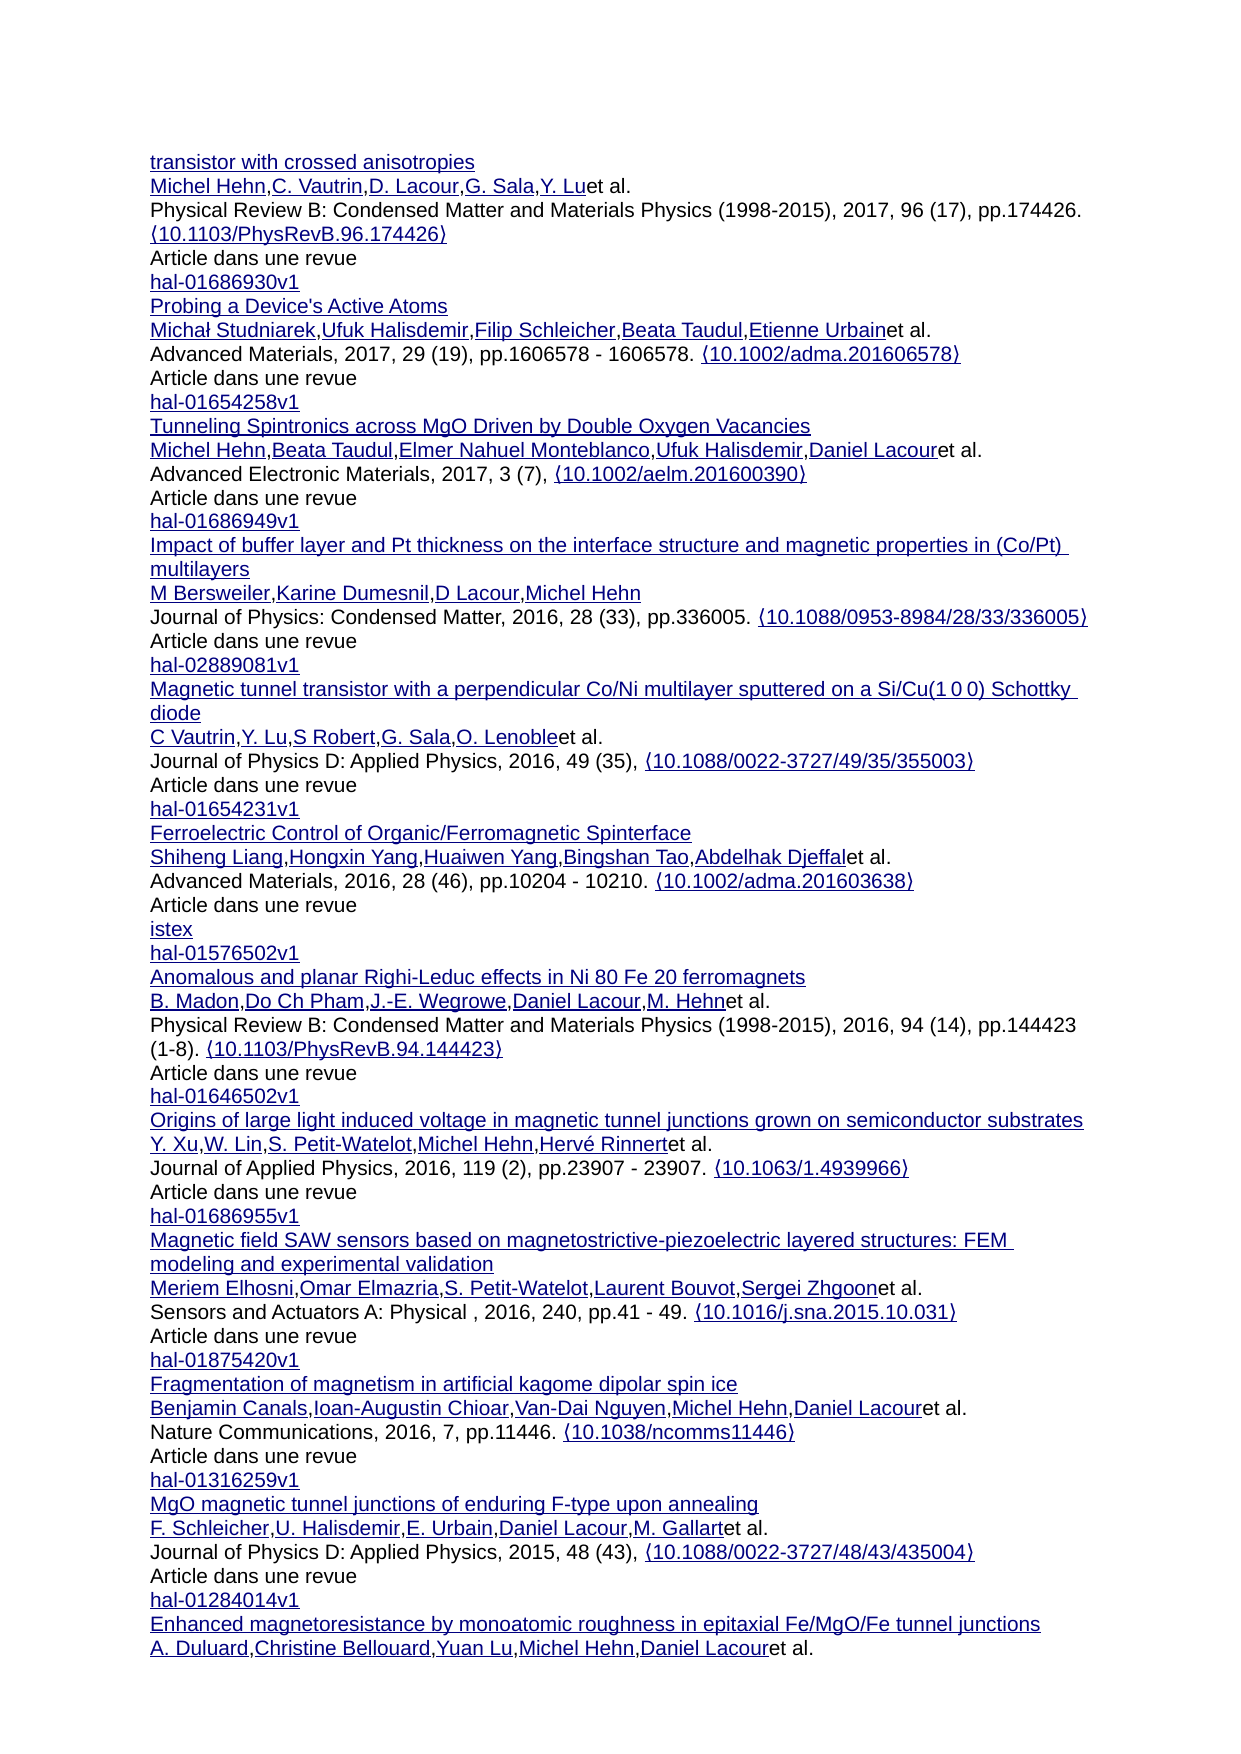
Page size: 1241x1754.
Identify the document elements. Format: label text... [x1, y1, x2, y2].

table_cell Origins of large light induced voltage in magnetic tunnel junctions grown on semiconductor substrates Y. Xu,W. Lin,S. Petit-Watelot,Michel Hehn,Hervé Rinnertet al. Journal of Applied Physics, 2016, 119 (2), pp.23907 - 23907. ⟨10.1063/1.4939966⟩ Article dans une revue hal-01686955v1 [150, 1108, 1090, 1228]
table_cell Magnetic tunnel transistor with a perpendicular Co/Ni multilayer sputtered on a Si/Cu(1 0 0) Schottky diode C Vautrin,Y. Lu,S Robert,G. Sala,O. Lenobleet al. Journal of Physics D: Applied Physics, 2016, 49 (35), ⟨10.1088/0022-3727/49/35/355003⟩ Article dans une revue hal-01654231v1 [150, 677, 1090, 821]
table_cell Ferroelectric Control of Organic/Ferromagnetic Spinterface Shiheng Liang,Hongxin Yang,Huaiwen Yang,Bingshan Tao,Abdelhak Djeffalet al. Advanced Materials, 2016, 28 (46), pp.10204 - 10210. ⟨10.1002/adma.201603638⟩ Article dans une revue istex hal-01576502v1 [150, 821, 1090, 964]
table_cell Magnetic field SAW sensors based on magnetostrictive-piezoelectric layered structures: FEM modeling and experimental validation Meriem Elhosni,Omar Elmazria,S. Petit-Watelot,Laurent Bouvot,Sergei Zhgoonet al. Sensors and Actuators A: Physical , 2016, 240, pp.41 - 49. ⟨10.1016/j.sna.2015.10.031⟩ Article dans une revue hal-01875420v1 [150, 1228, 1090, 1372]
table_cell Enhanced magnetoresistance by monoatomic roughness in epitaxial Fe/MgO/Fe tunnel junctions A. Duluard,Christine Bellouard,Yuan Lu,Michel Hehn,Daniel Lacouret al. [150, 1611, 1090, 1659]
table_cell Probing a Device's Active Atoms Michał Studniarek,Ufuk Halisdemir,Filip Schleicher,Beata Taudul,Etienne Urbainet al. Advanced Materials, 2017, 29 (19), pp.1606578 - 1606578. ⟨10.1002/adma.201606578⟩ Article dans une revue hal-01654258v1 [150, 294, 1090, 413]
table_cell MgO magnetic tunnel junctions of enduring F-type upon annealing F. Schleicher,U. Halisdemir,E. Urbain,Daniel Lacour,M. Gallartet al. Journal of Physics D: Applied Physics, 2015, 48 (43), ⟨10.1088/0022-3727/48/43/435004⟩ Article dans une revue hal-01284014v1 [150, 1492, 1090, 1611]
table_cell transistor with crossed anisotropies Michel Hehn,C. Vautrin,D. Lacour,G. Sala,Y. Luet al. Physical Review B: Condensed Matter and Materials Physics (1998-2015), 2017, 96 (17), pp.174426. ⟨10.1103/PhysRevB.96.174426⟩ Article dans une revue hal-01686930v1 [150, 150, 1090, 294]
table_cell Tunneling Spintronics across MgO Driven by Double Oxygen Vacancies Michel Hehn,Beata Taudul,Elmer Nahuel Monteblanco,Ufuk Halisdemir,Daniel Lacouret al. Advanced Electronic Materials, 2017, 3 (7), ⟨10.1002/aelm.201600390⟩ Article dans une revue hal-01686949v1 [150, 414, 1090, 533]
table_cell Fragmentation of magnetism in artificial kagome dipolar spin ice Benjamin Canals,Ioan-Augustin Chioar,Van-Dai Nguyen,Michel Hehn,Daniel Lacouret al. Nature Communications, 2016, 7, pp.11446. ⟨10.1038/ncomms11446⟩ Article dans une revue hal-01316259v1 [150, 1372, 1090, 1492]
table_cell Anomalous and planar Righi-Leduc effects in Ni 80 Fe 20 ferromagnets B. Madon,Do Ch Pham,J.-E. Wegrowe,Daniel Lacour,M. Hehnet al. Physical Review B: Condensed Matter and Materials Physics (1998-2015), 2016, 94 (14), pp.144423 (1-8). ⟨10.1103/PhysRevB.94.144423⟩ Article dans une revue hal-01646502v1 [150, 965, 1090, 1108]
table_cell Impact of buffer layer and Pt thickness on the interface structure and magnetic properties in (Co/Pt) multilayers M Bersweiler,Karine Dumesnil,D Lacour,Michel Hehn Journal of Physics: Condensed Matter, 2016, 28 (33), pp.336005. ⟨10.1088/0953-8984/28/33/336005⟩ Article dans une revue hal-02889081v1 [150, 533, 1090, 677]
